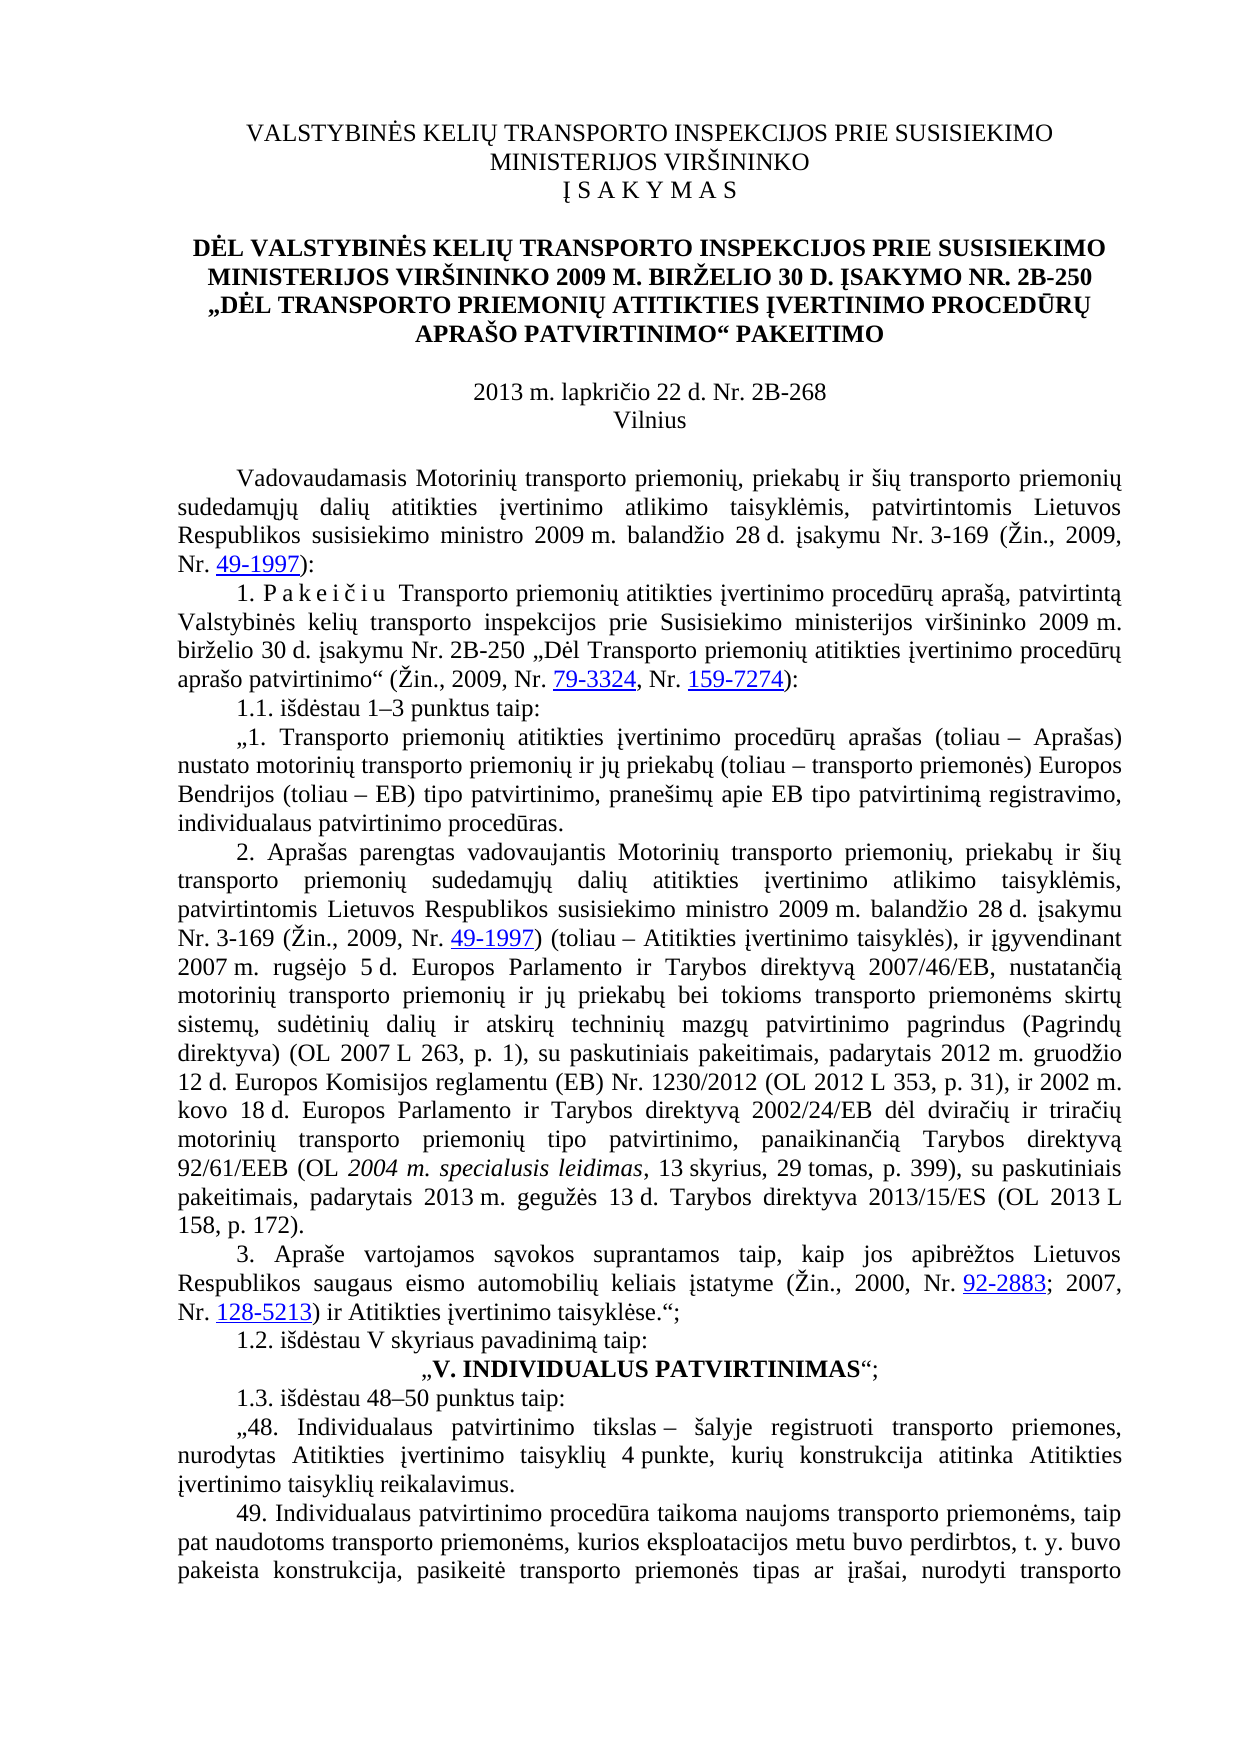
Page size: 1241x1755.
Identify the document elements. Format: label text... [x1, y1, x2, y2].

text Į S A K Y M A S [177, 176, 1122, 204]
text 3. Apraše vartojamos sąvokos suprantamos taip, kaip jos apibrėžtos Lietuvos Respublikos saugaus eismo automobilių keliais įstatyme (Žin., 2000, Nr. 92-2883; 2007, Nr. 128-5213) ir Atitikties įvertinimo taisyklėse.“; [177, 1239, 1122, 1326]
text 2013 m. lapkričio 22 d. Nr. 2B-268 [177, 377, 1122, 406]
text „48. Individualaus patvirtinimo tikslas – šalyje registruoti transporto priemones, nurodytas Atitikties įvertinimo taisyklių 4 punkte, kurių konstrukcija atitinka Atitikties įvertinimo taisyklių reikalavimus. [177, 1412, 1122, 1498]
text 49. Individualaus patvirtinimo procedūra taikoma naujoms transporto priemonėms, taip pat naudotoms transporto priemonėms, kurios eksploatacijos metu buvo perdirbtos, t. y. buvo pakeista konstrukcija, pasikeitė transporto priemonės tipas ar įrašai, nurodyti transporto [177, 1498, 1122, 1584]
text „V. INDIVIDUALUS PATVIRTINIMAS“; [177, 1354, 1122, 1383]
text Vilnius [177, 406, 1122, 434]
text Vadovaudamasis Motorinių transporto priemonių, priekabų ir šių transporto priemonių sudedamųjų dalių atitikties įvertinimo atlikimo taisyklėmis, patvirtintomis Lietuvos Respublikos susisiekimo ministro 2009 m. balandžio 28 d. įsakymu Nr. 3-169 (Žin., 2009, Nr. 49-1997): [177, 463, 1122, 578]
text 1.1. išdėstau 1–3 punktus taip: [177, 693, 1122, 722]
text 1. Pakeičiu Transporto priemonių atitikties įvertinimo procedūrų aprašą, patvirtintą Valstybinės kelių transporto inspekcijos prie Susisiekimo ministerijos viršininko 2009 m. birželio 30 d. įsakymu Nr. 2B-250 „Dėl Transporto priemonių atitikties įvertinimo procedūrų aprašo patvirtinimo“ (Žin., 2009, Nr. 79-3324, Nr. 159-7274): [177, 578, 1122, 693]
text 2. Aprašas parengtas vadovaujantis Motorinių transporto priemonių, priekabų ir šių transporto priemonių sudedamųjų dalių atitikties įvertinimo atlikimo taisyklėmis, patvirtintomis Lietuvos Respublikos susisiekimo ministro 2009 m. balandžio 28 d. įsakymu Nr. 3-169 (Žin., 2009, Nr. 49-1997) (toliau – Atitikties įvertinimo taisyklės), ir įgyvendinant 2007 m. rugsėjo 5 d. Europos Parlamento ir Tarybos direktyvą 2007/46/EB, nustatančią motorinių transporto priemonių ir jų priekabų bei tokioms transporto priemonėms skirtų sistemų, sudėtinių dalių ir atskirų techninių mazgų patvirtinimo pagrindus (Pagrindų direktyva) (OL 2007 L 263, p. 1), su paskutiniais pakeitimais, padarytais 2012 m. gruodžio 12 d. Europos Komisijos reglamentu (EB) Nr. 1230/2012 (OL 2012 L 353, p. 31), ir 2002 m. kovo 18 d. Europos Parlamento ir Tarybos direktyvą 2002/24/EB dėl dviračių ir triračių motorinių transporto priemonių tipo patvirtinimo, panaikinančią Tarybos direktyvą 92/61/EEB (OL 2004 m. specialusis leidimas, 13 skyrius, 29 tomas, p. 399), su paskutiniais pakeitimais, padarytais 2013 m. gegužės 13 d. Tarybos direktyva 2013/15/ES (OL 2013 L 158, p. 172). [177, 837, 1122, 1239]
text 1.2. išdėstau V skyriaus pavadinimą taip: [177, 1326, 1122, 1354]
text VALSTYBINĖS KELIŲ TRANSPORTO INSPEKCIJOS PRIE SUSISIEKIMO MINISTERIJOS VIRŠININKO [177, 118, 1122, 176]
text DĖL VALSTYBINĖS KELIŲ TRANSPORTO INSPEKCIJOS PRIE SUSISIEKIMO MINISTERIJOS VIRŠININKO 2009 M. BIRŽELIO 30 D. ĮSAKYMO Nr. 2B-250 „DĖL TRANSPORTO PRIEMONIŲ ATITIKTIES ĮVERTINIMO PROCEDŪRŲ APRAŠO PATVIRTINIMO“ PAKEITIMO [177, 233, 1122, 348]
text 1.3. išdėstau 48–50 punktus taip: [177, 1383, 1122, 1412]
text „1. Transporto priemonių atitikties įvertinimo procedūrų aprašas (toliau – Aprašas) nustato motorinių transporto priemonių ir jų priekabų (toliau – transporto priemonės) Europos Bendrijos (toliau – EB) tipo patvirtinimo, pranešimų apie EB tipo patvirtinimą registravimo, individualaus patvirtinimo procedūras. [177, 722, 1122, 837]
